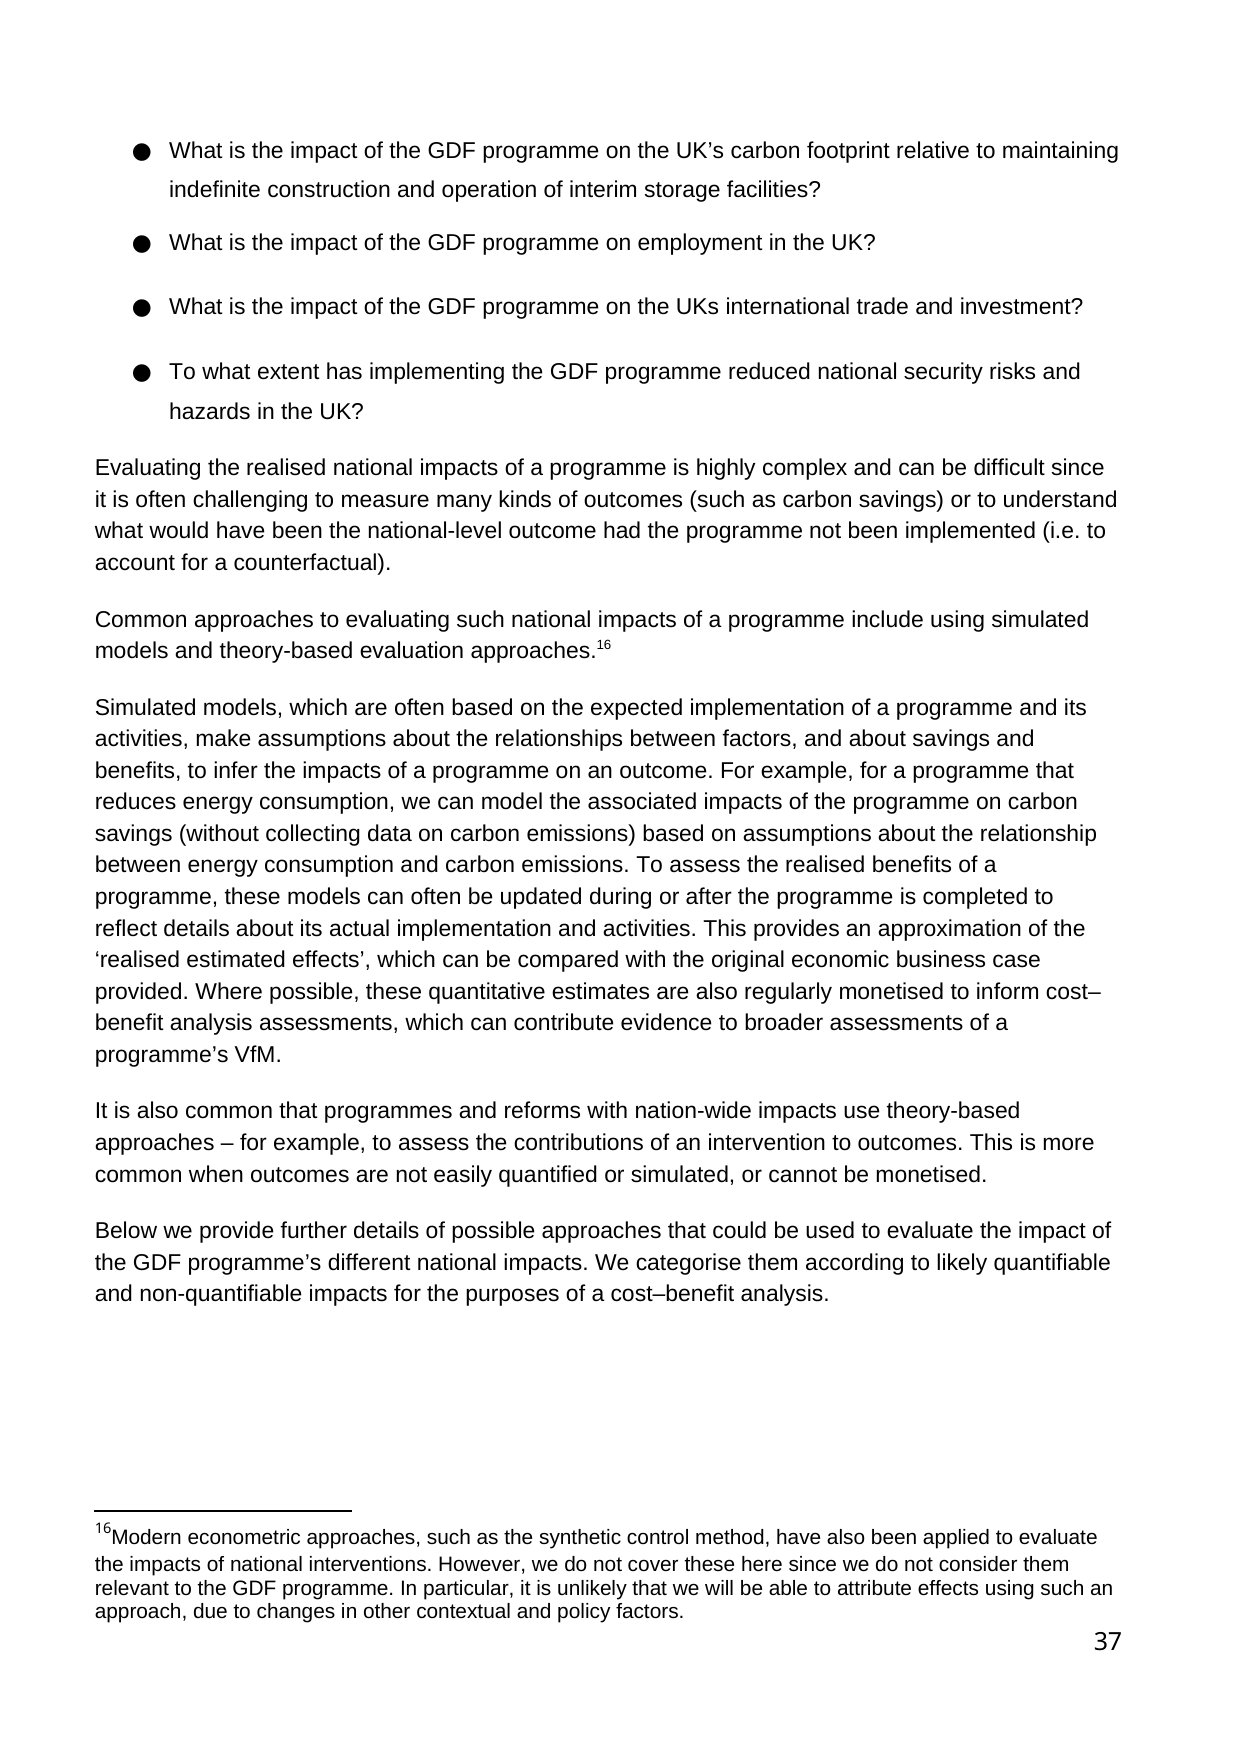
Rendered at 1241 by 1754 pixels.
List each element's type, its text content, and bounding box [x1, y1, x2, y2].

text It is also common that programmes and reforms with nation-wide impacts use theory-based approaches – for example, to assess the contributions of an intervention to outcomes. This is more common when outcomes are not easily quantified or simulated, or cannot be monetised. [94, 1097, 1122, 1187]
list What is the impact of the GDF programme on the UK’s carbon footprint relative to maintaining indefinite construction and operation of interim storage facilities? [132, 124, 1122, 203]
text Common approaches to evaluating such national impacts of a programme include using simulated models and theory-based evaluation approaches. [94, 606, 1122, 663]
list What is the impact of the GDF programme on employment in the UK? [132, 216, 1122, 263]
text Modern econometric approaches, such as the synthetic control method, have also been applied to evaluate the impacts of national interventions. However, we do not cover these here since we do not consider them relevant to the GDF programme. In particular, it is unlikely that we will be able to attribute effects using such an approach, due to changes in other contextual and policy factors. [94, 1517, 1122, 1623]
list What is the impact of the GDF programme on the UKs international trade and investment? [132, 281, 1122, 328]
text Evaluating the realised national impacts of a programme is highly complex and can be difficult since it is often challenging to measure many kinds of outcomes (such as carbon savings) or to understand what would have been the national-level outcome had the programme not been implemented (i.e. to account for a counterfactual). [94, 454, 1122, 575]
list To what extent has implementing the GDF programme reduced national security risks and hazards in the UK? [132, 346, 1122, 424]
text Simulated models, which are often based on the expected implementation of a programme and its activities, make assumptions about the relationships between factors, and about savings and benefits, to infer the impacts of a programme on an outcome. For example, for a programme that reduces energy consumption, we can model the associated impacts of the programme on carbon savings (without collecting data on carbon emissions) based on assumptions about the relationship between energy consumption and carbon emissions. To assess the realised benefits of a programme, these models can often be updated during or after the programme is completed to reflect details about its actual implementation and activities. This provides an approximation of the ‘realised estimated effects’, which can be compared with the original economic business case provided. Where possible, these quantitative estimates are also regularly monetised to inform cost–benefit analysis assessments, which can contribute evidence to broader assessments of a programme’s VfM. [94, 694, 1122, 1067]
text Below we provide further details of possible approaches that could be used to evaluate the impact of the GDF programme’s different national impacts. We categorise them according to likely quantifiable and non-quantifiable impacts for the purposes of a cost–benefit analysis. [94, 1217, 1124, 1307]
